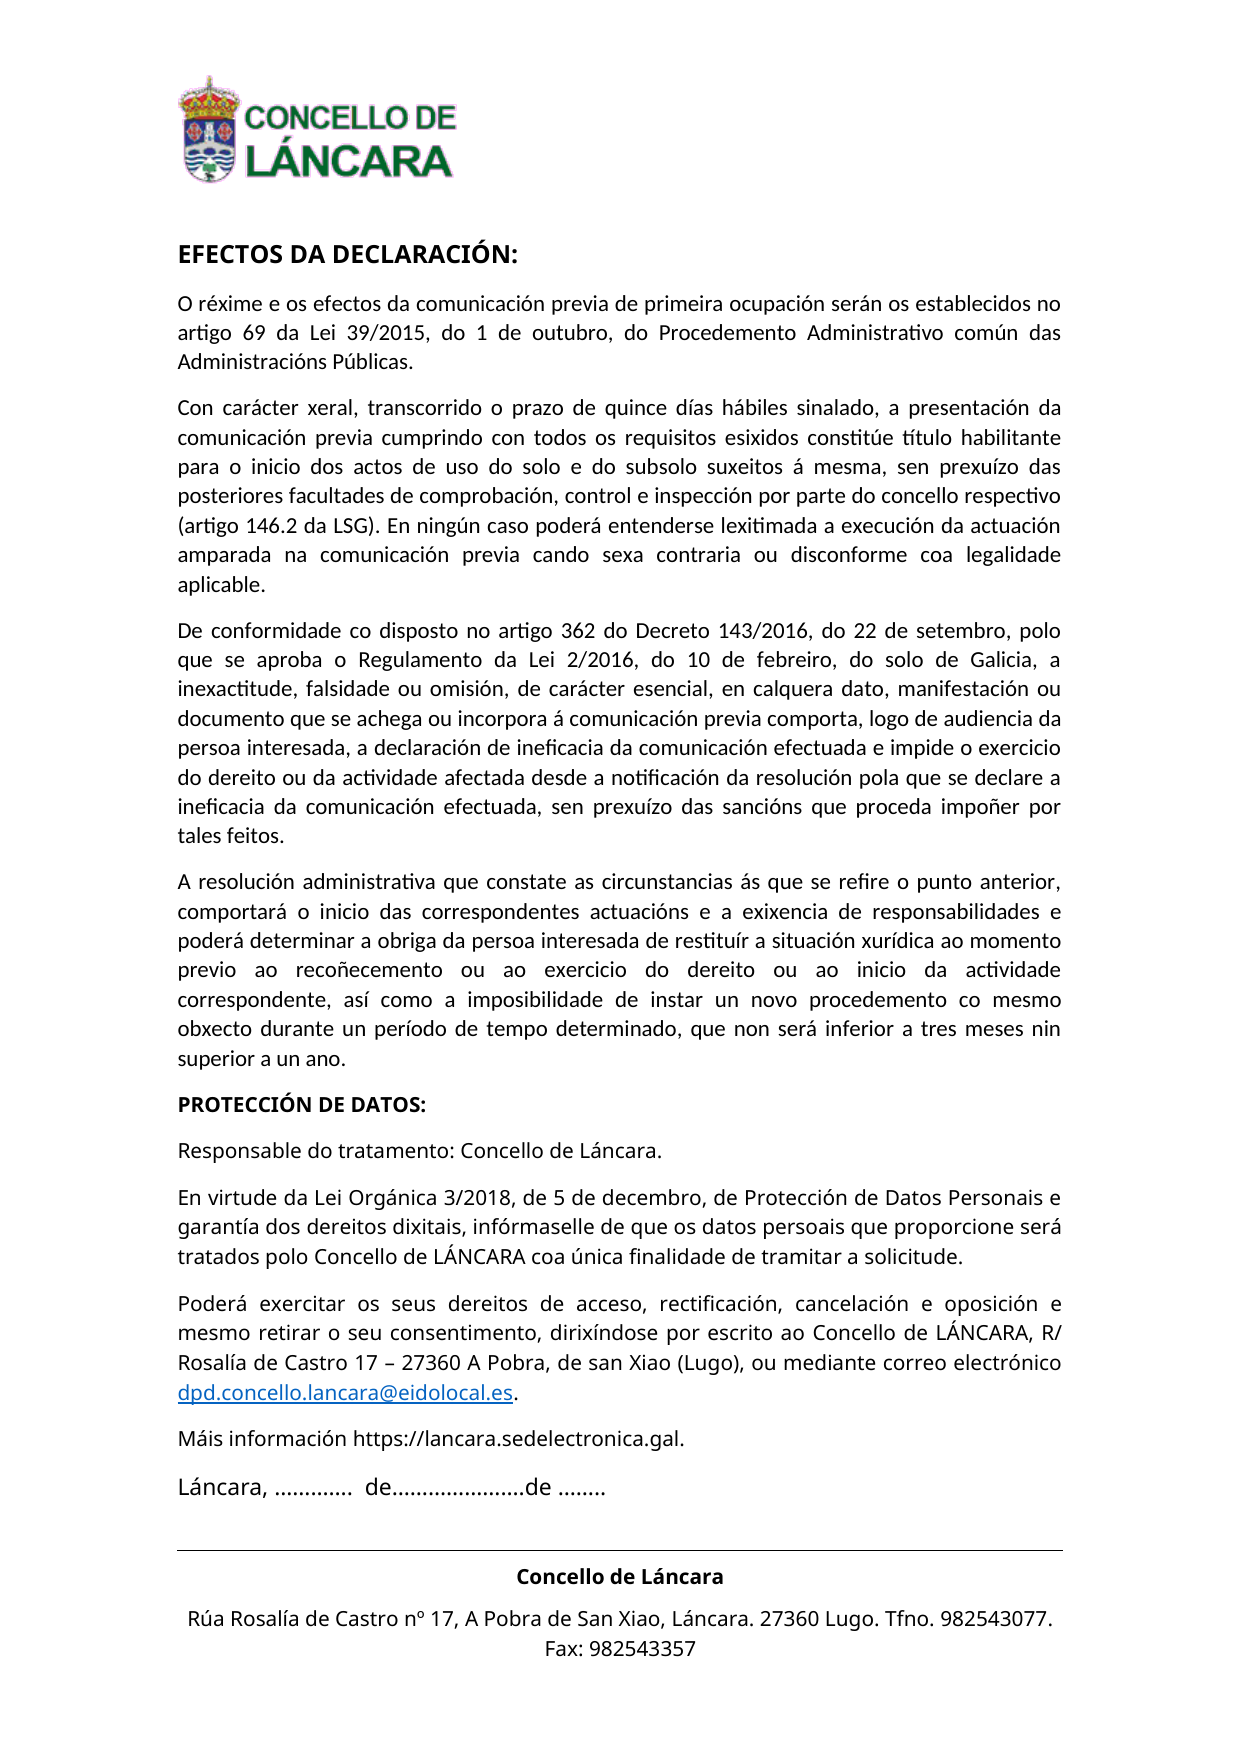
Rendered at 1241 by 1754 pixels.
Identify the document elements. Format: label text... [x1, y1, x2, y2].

text O réxime e os efectos da comunicación previa de primeira ocupación serán os establecidos no artigo 69 da Lei 39/2015, do 1 de outubro, do Procedemento Administrativo común das Administracións Públicas. [177, 289, 1063, 375]
picture [177, 73, 464, 189]
text Con carácter xeral, transcorrido o prazo de quince días hábiles sinalado, a presentación da comunicación previa cumprindo con todos os requisitos esixidos constitúe título habilitante para o inicio dos actos de uso do solo e do subsolo suxeitos á mesma, sen prexuízo das posteriores facultades de comprobación, control e inspección por parte do concello respectivo (artigo 146.2 da LSG). En ningún caso poderá entenderse lexitimada a execución da actuación amparada na comunicación previa cando sexa contraria ou disconforme coa legalidade aplicable. [177, 393, 1063, 598]
text A resolución administrativa que constate as circunstancias ás que se refire o punto anterior, comportará o inicio das correspondentes actuacións e a exixencia de responsabilidades e poderá determinar a obriga da persoa interesada de restituír a situación xurídica ao momento previo ao recoñecemento ou ao exercicio do dereito ou ao inicio da actividade correspondente, así como a imposibilidade de instar un novo procedemento co mesmo obxecto durante un período de tempo determinado, que non será inferior a tres meses nin superior a un ano. [177, 867, 1063, 1072]
text En virtude da Lei Orgánica 3/2018, de 5 de decembro, de Protección de Datos Personais e garantía dos dereitos dixitais, infórmaselle de que os datos persoais que proporcione será tratados polo Concello de LÁNCARA coa única finalidade de tramitar a solicitude. [177, 1183, 1063, 1271]
text Poderá exercitar os seus dereitos de acceso, rectificación, cancelación e oposición e mesmo retirar o seu consentimento, dirixíndose por escrito ao Concello de LÁNCARA, R/ Rosalía de Castro 17 – 27360 A Pobra, de san Xiao (Lugo), ou mediante correo electrónico dpd.concello.lancara@eidolocal.es. [177, 1289, 1063, 1406]
text Responsable do tratamento: Concello de Láncara. [177, 1136, 1063, 1164]
text Láncara, …………. de………………….de …….. [177, 1471, 1063, 1502]
text De conformidade co disposto no artigo 362 do Decreto 143/2016, do 22 de setembro, polo que se aproba o Regulamento da Lei 2/2016, do 10 de febreiro, do solo de Galicia, a inexactitude, falsidade ou omisión, de carácter esencial, en calquera dato, manifestación ou documento que se achega ou incorpora á comunicación previa comporta, logo de audiencia da persoa interesada, a declaración de ineficacia da comunicación efectuada e impide o exercicio do dereito ou da actividade afectada desde a notificación da resolución pola que se declare a ineficacia da comunicación efectuada, sen prexuízo das sancións que proceda impoñer por tales feitos. [177, 616, 1063, 849]
text EFECTOS DA DECLARACIÓN: [177, 236, 1063, 270]
text PROTECCIÓN DE DATOS: [177, 1090, 1063, 1118]
text Máis información https://lancara.sedelectronica.gal. [177, 1424, 1063, 1453]
